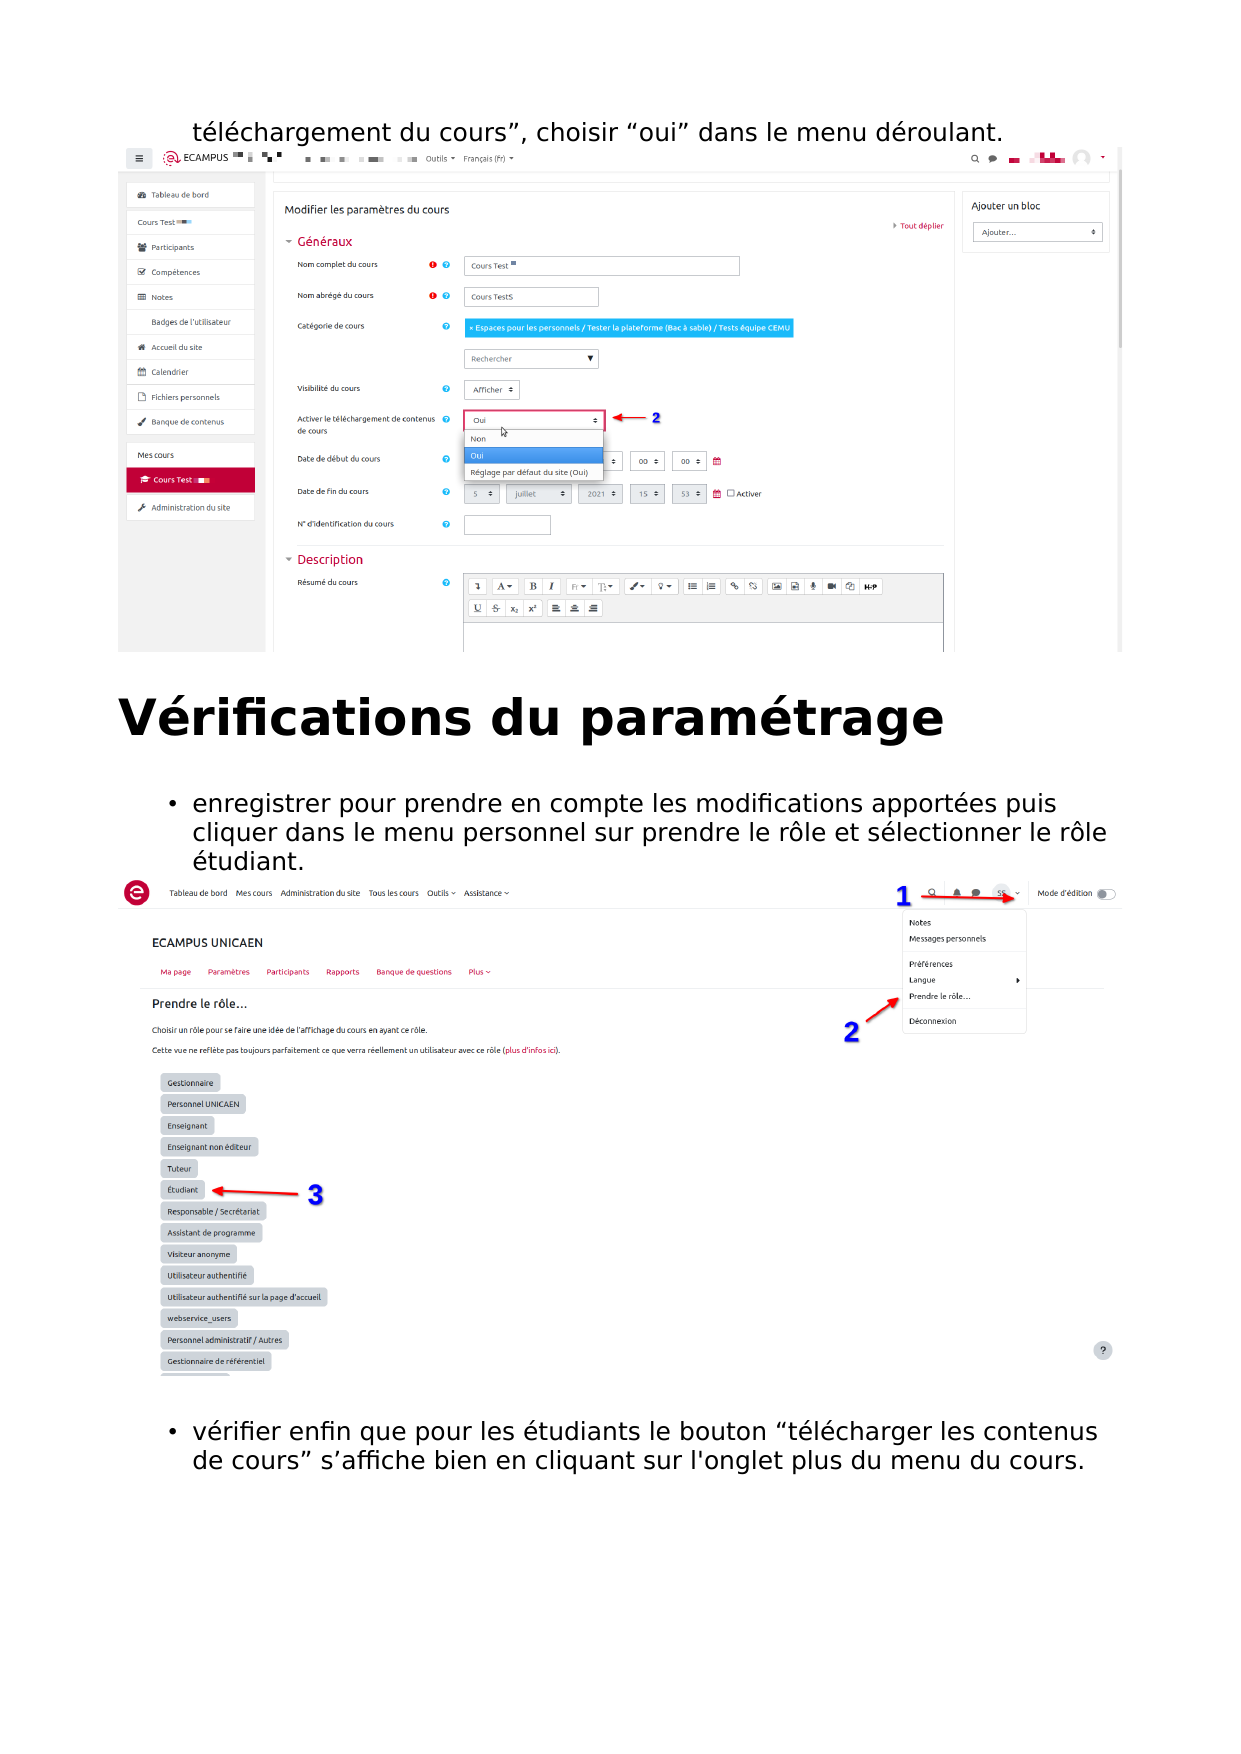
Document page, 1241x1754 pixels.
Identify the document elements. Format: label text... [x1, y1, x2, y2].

picture [118, 876, 1123, 1376]
list vérifier enfin que pour les étudiants le bouton “télécharger les contenus de cours” s’affiche bien en cliquant sur l'onglet plus du menu du cours. [177, 1417, 1122, 1476]
list téléchargement du cours”, choisir “oui” dans le menu déroulant. [177, 118, 1122, 147]
subtitle Vérifications du paramétrage [118, 689, 1122, 747]
list enregistrer pour prendre en compte les modifications apportées puis cliquer dans le menu personnel sur prendre le rôle et sélectionner le rôle étudiant. [177, 789, 1122, 876]
picture [118, 147, 1123, 652]
